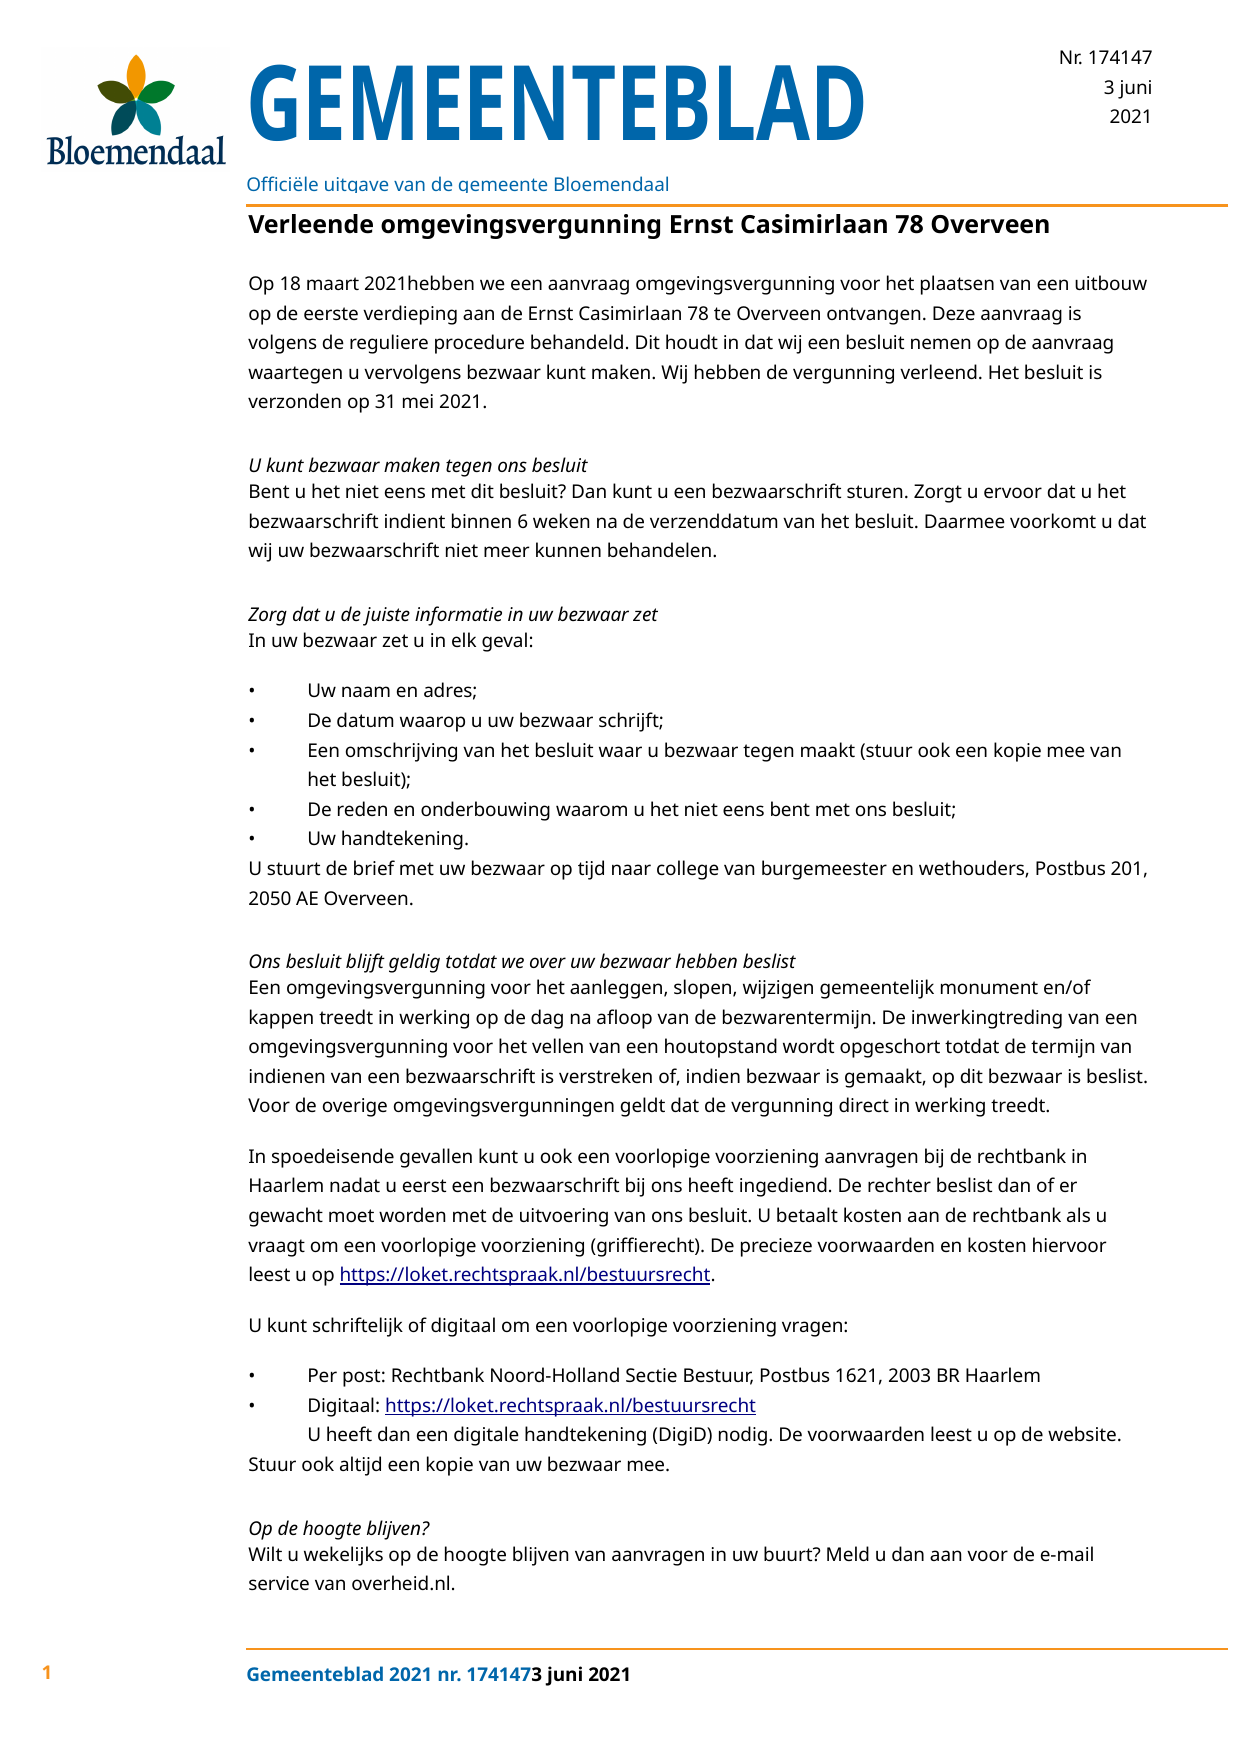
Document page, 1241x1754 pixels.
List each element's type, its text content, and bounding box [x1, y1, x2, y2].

text Zorg dat u de juiste informatie in uw bezwaar zet [248, 601, 1152, 627]
list U heeft dan een digitale handtekening (DigiD) nodig. De voorwaarden leest u op de website. [248, 1421, 1152, 1447]
text U kunt schriftelijk of digitaal om een voorlopige voorziening vragen: [248, 1312, 1152, 1338]
list Per post: Rechtbank Noord-Holland Sectie Bestuur, Postbus 1621, 2003 BR Haarlem [248, 1362, 1152, 1388]
text Op de hoogte blijven? [248, 1515, 1152, 1541]
text U stuurt de brief met uw bezwaar op tijd naar college van burgemeester en wethouders, Postbus 201, 2050 AE Overveen. [248, 855, 1152, 910]
list Een omschrijving van het besluit waar u bezwaar tegen maakt (stuur ook een kopie mee van het besluit); [248, 737, 1152, 792]
list Uw handtekening. [248, 826, 1152, 851]
text In spoedeisende gevallen kunt u ook een voorlopige voorziening aanvragen bij de rechtbank in Haarlem nadat u eerst een bezwaarschrift bij ons heeft ingediend. De rechter beslist dan of er gewacht moet worden met de uitvoering van ons besluit. U betaalt kosten aan de rechtbank als u vraagt om een voorlopige voorziening (griffierecht). De precieze voorwaarden en kosten hiervoor leest u op https://loket.rechtspraak.nl/bestuursrecht. [248, 1143, 1152, 1287]
text In uw bezwaar zet u in elk geval: [248, 627, 1152, 653]
text Stuur ook altijd een kopie van uw bezwaar mee. [248, 1451, 1152, 1477]
list De reden en onderbouwing waarom u het niet eens bent met ons besluit; [248, 796, 1152, 822]
list Digitaal: https://loket.rechtspraak.nl/bestuursrecht [248, 1392, 1152, 1418]
list De datum waarop u uw bezwaar schrijft; [248, 707, 1152, 733]
text Verleende omgevingsvergunning Ernst Casimirlaan 78 Overveen [248, 207, 1152, 241]
text Op 18 maart 2021hebben we een aanvraag omgevingsvergunning voor het plaatsen van een uitbouw op de eerste verdieping aan de Ernst Casimirlaan 78 te Overveen ontvangen. Deze aanvraag is volgens de reguliere procedure behandeld. Dit houdt in dat wij een besluit nemen op de aanvraag waartegen u vervolgens bezwaar kunt maken. Wij hebben de vergunning verleend. Het besluit is verzonden op 31 mei 2021. [248, 270, 1152, 414]
list Uw naam en adres; [248, 678, 1152, 703]
text Bent u het niet eens met dit besluit? Dan kunt u een bezwaarschrift sturen. Zorgt u ervoor dat u het bezwaarschrift indient binnen 6 weken na de verzenddatum van het besluit. Daarmee voorkomt u dat wij uw bezwaarschrift niet meer kunnen behandelen. [248, 478, 1152, 563]
text Een omgevingsvergunning voor het aanleggen, slopen, wijzigen gemeentelijk monument en/of kappen treedt in werking op de dag na afloop van de bezwarentermijn. De inwerkingtreding van een omgevingsvergunning voor het vellen van een houtopstand wordt opgeschort totdat de termijn van indienen van een bezwaarschrift is verstreken of, indien bezwaar is gemaakt, op dit bezwaar is beslist. Voor de overige omgevingsvergunningen geldt dat de vergunning direct in werking treedt. [248, 974, 1152, 1118]
text Ons besluit blijft geldig totdat we over uw bezwaar hebben beslist [248, 949, 1152, 974]
text Wilt u wekelijks op de hoogte blijven van aanvragen in uw buurt? Meld u dan aan voor de e-mail service van overheid.nl. [248, 1541, 1152, 1596]
picture [41, 47, 231, 172]
text U kunt bezwaar maken tegen ons besluit [248, 453, 1152, 478]
